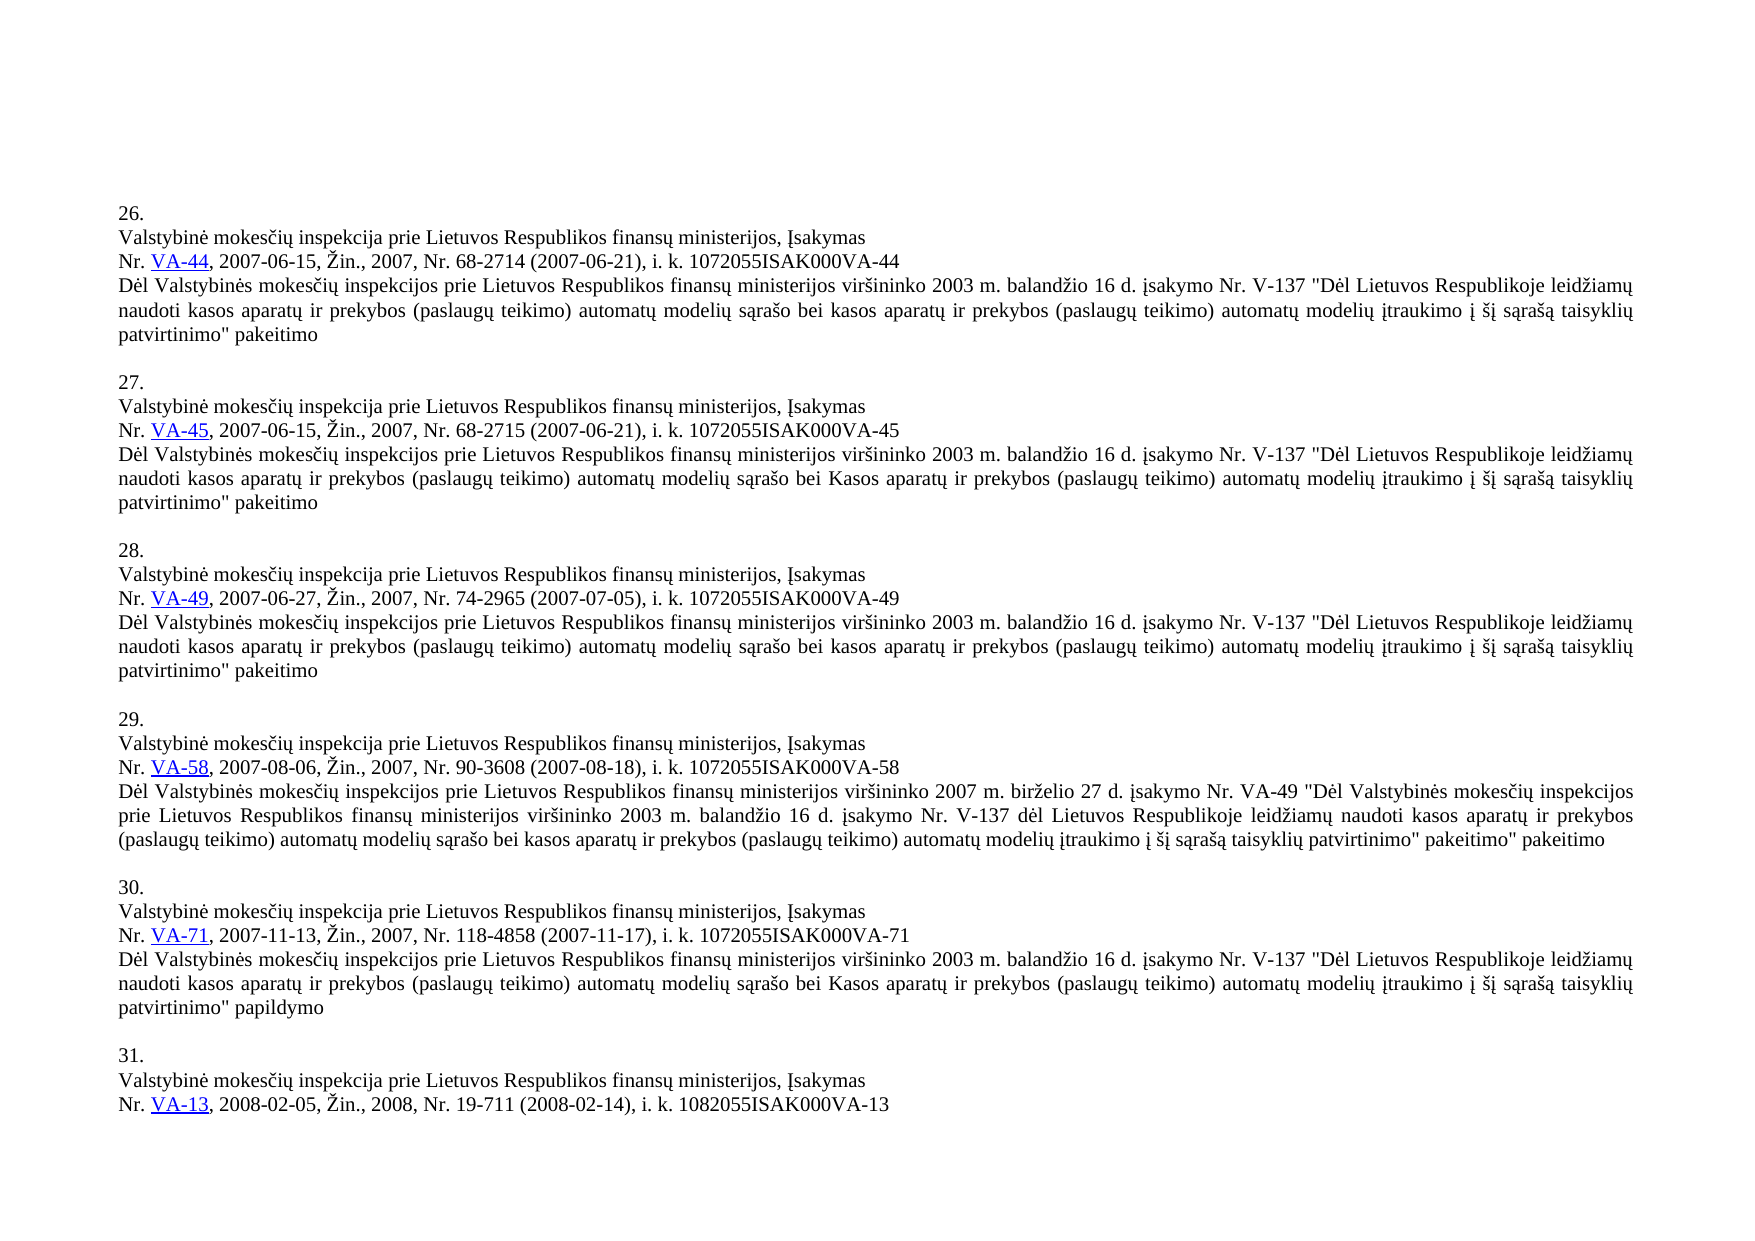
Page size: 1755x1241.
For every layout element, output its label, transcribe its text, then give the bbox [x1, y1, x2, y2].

text Nr. VA-49, 2007-06-27, Žin., 2007, Nr. 74-2965 (2007-07-05), i. k. 1072055ISAK000VA-49 [118, 586, 1636, 610]
text 30. [118, 875, 1636, 899]
text Valstybinė mokesčių inspekcija prie Lietuvos Respublikos finansų ministerijos, Įsakymas [118, 394, 1636, 418]
text Dėl Valstybinės mokesčių inspekcijos prie Lietuvos Respublikos finansų ministerijos viršininko 2003 m. balandžio 16 d. įsakymo Nr. V-137 "Dėl Lietuvos Respublikoje leidžiamų naudoti kasos aparatų ir prekybos (paslaugų teikimo) automatų modelių sąrašo bei Kasos aparatų ir prekybos (paslaugų teikimo) automatų modelių įtraukimo į šį sąrašą taisyklių patvirtinimo" pakeitimo [118, 442, 1636, 514]
text 28. [118, 538, 1636, 562]
text Nr. VA-44, 2007-06-15, Žin., 2007, Nr. 68-2714 (2007-06-21), i. k. 1072055ISAK000VA-44 [118, 249, 1636, 273]
text 27. [118, 370, 1636, 394]
text Nr. VA-45, 2007-06-15, Žin., 2007, Nr. 68-2715 (2007-06-21), i. k. 1072055ISAK000VA-45 [118, 418, 1636, 442]
text 29. [118, 707, 1636, 731]
text Valstybinė mokesčių inspekcija prie Lietuvos Respublikos finansų ministerijos, Įsakymas [118, 562, 1636, 586]
text Nr. VA-13, 2008-02-05, Žin., 2008, Nr. 19-711 (2008-02-14), i. k. 1082055ISAK000VA-13 [118, 1092, 1636, 1116]
text Dėl Valstybinės mokesčių inspekcijos prie Lietuvos Respublikos finansų ministerijos viršininko 2007 m. birželio 27 d. įsakymo Nr. VA-49 "Dėl Valstybinės mokesčių inspekcijos prie Lietuvos Respublikos finansų ministerijos viršininko 2003 m. balandžio 16 d. įsakymo Nr. V-137 dėl Lietuvos Respublikoje leidžiamų naudoti kasos aparatų ir prekybos (paslaugų teikimo) automatų modelių sąrašo bei kasos aparatų ir prekybos (paslaugų teikimo) automatų modelių įtraukimo į šį sąrašą taisyklių patvirtinimo" pakeitimo" pakeitimo [118, 779, 1636, 851]
text Valstybinė mokesčių inspekcija prie Lietuvos Respublikos finansų ministerijos, Įsakymas [118, 731, 1636, 755]
text Valstybinė mokesčių inspekcija prie Lietuvos Respublikos finansų ministerijos, Įsakymas [118, 899, 1636, 923]
text Dėl Valstybinės mokesčių inspekcijos prie Lietuvos Respublikos finansų ministerijos viršininko 2003 m. balandžio 16 d. įsakymo Nr. V-137 "Dėl Lietuvos Respublikoje leidžiamų naudoti kasos aparatų ir prekybos (paslaugų teikimo) automatų modelių sąrašo bei kasos aparatų ir prekybos (paslaugų teikimo) automatų modelių įtraukimo į šį sąrašą taisyklių patvirtinimo" pakeitimo [118, 610, 1636, 682]
text Nr. VA-58, 2007-08-06, Žin., 2007, Nr. 90-3608 (2007-08-18), i. k. 1072055ISAK000VA-58 [118, 755, 1636, 779]
text 31. [118, 1043, 1636, 1067]
text 26. [118, 201, 1636, 225]
text Valstybinė mokesčių inspekcija prie Lietuvos Respublikos finansų ministerijos, Įsakymas [118, 1067, 1636, 1092]
text Valstybinė mokesčių inspekcija prie Lietuvos Respublikos finansų ministerijos, Įsakymas [118, 225, 1636, 249]
text Nr. VA-71, 2007-11-13, Žin., 2007, Nr. 118-4858 (2007-11-17), i. k. 1072055ISAK000VA-71 [118, 923, 1636, 947]
text Dėl Valstybinės mokesčių inspekcijos prie Lietuvos Respublikos finansų ministerijos viršininko 2003 m. balandžio 16 d. įsakymo Nr. V-137 "Dėl Lietuvos Respublikoje leidžiamų naudoti kasos aparatų ir prekybos (paslaugų teikimo) automatų modelių sąrašo bei Kasos aparatų ir prekybos (paslaugų teikimo) automatų modelių įtraukimo į šį sąrašą taisyklių patvirtinimo" papildymo [118, 947, 1636, 1019]
text Dėl Valstybinės mokesčių inspekcijos prie Lietuvos Respublikos finansų ministerijos viršininko 2003 m. balandžio 16 d. įsakymo Nr. V-137 "Dėl Lietuvos Respublikoje leidžiamų naudoti kasos aparatų ir prekybos (paslaugų teikimo) automatų modelių sąrašo bei kasos aparatų ir prekybos (paslaugų teikimo) automatų modelių įtraukimo į šį sąrašą taisyklių patvirtinimo" pakeitimo [118, 273, 1636, 346]
